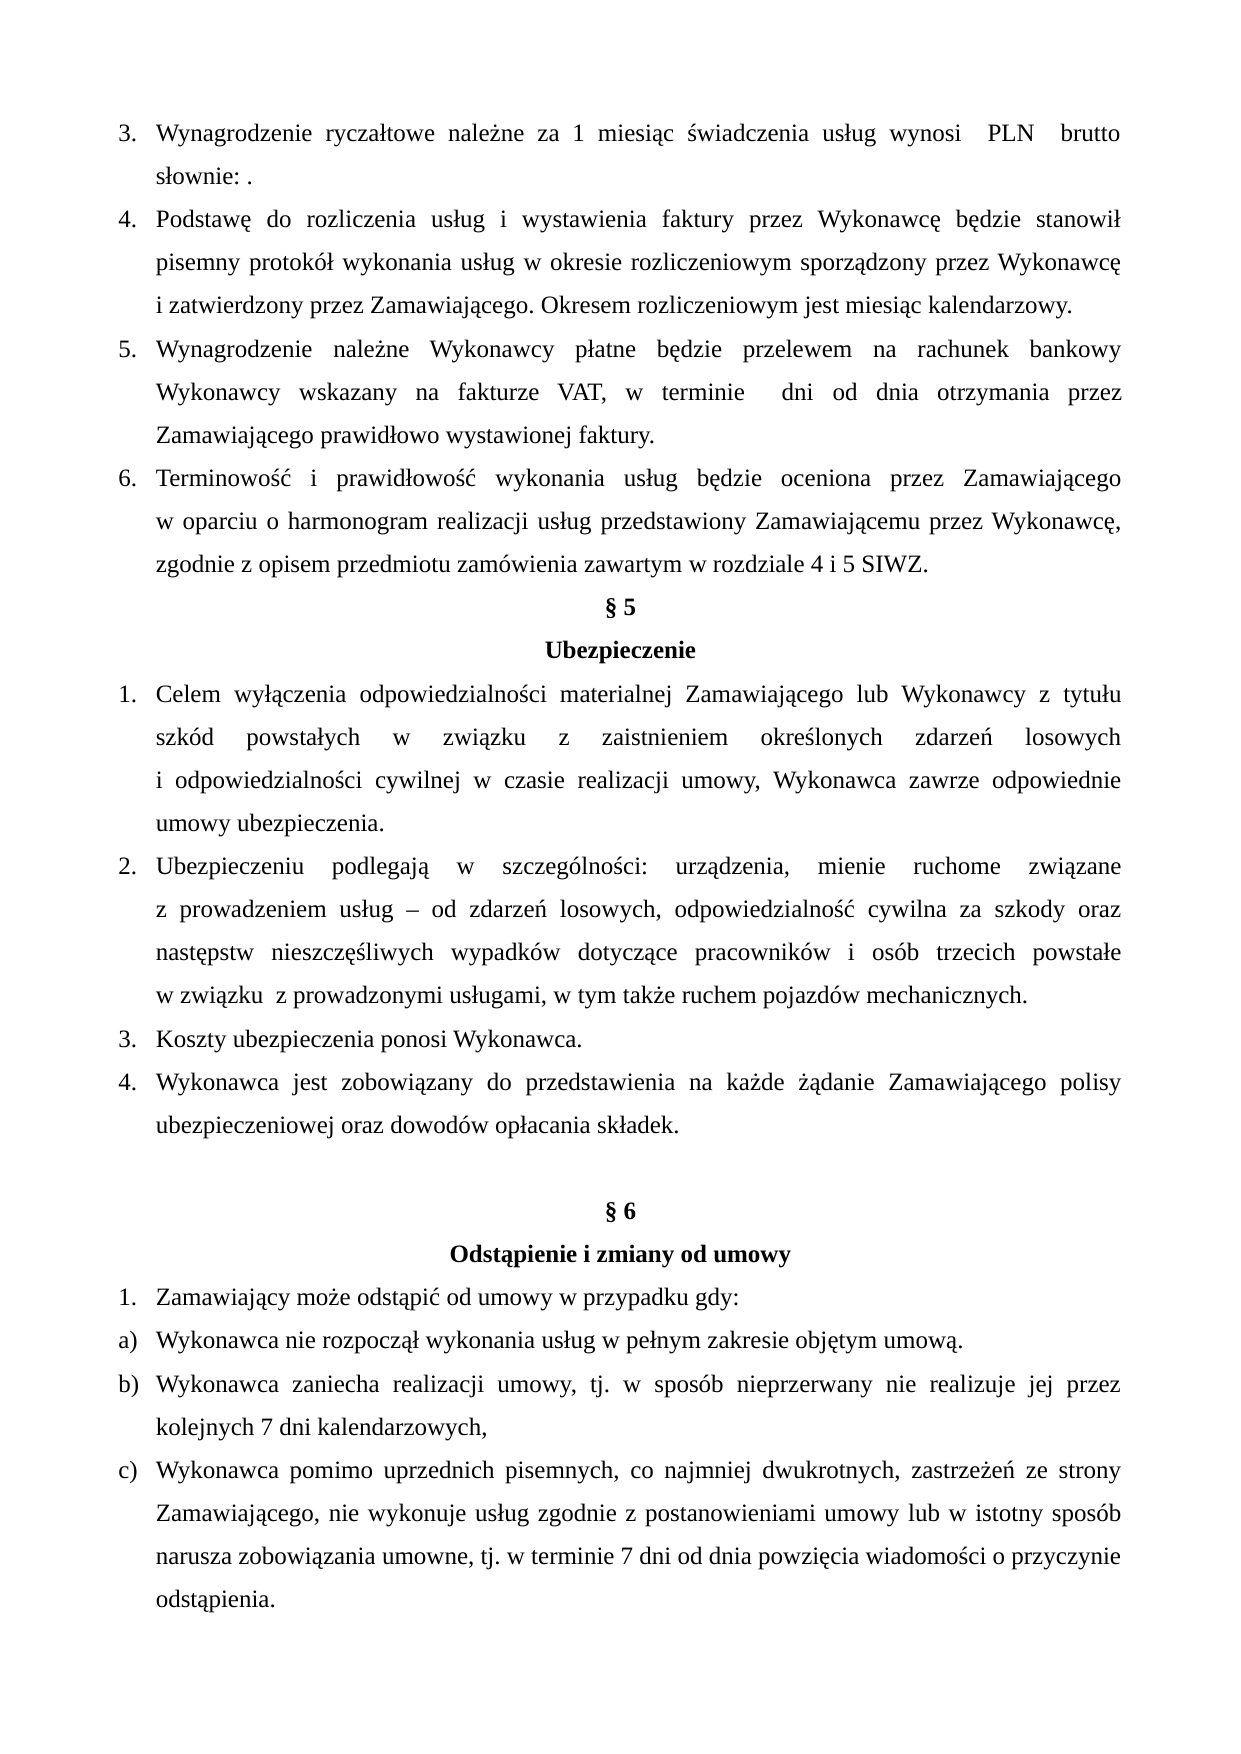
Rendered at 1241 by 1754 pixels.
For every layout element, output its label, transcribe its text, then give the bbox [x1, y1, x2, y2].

list Terminowość i prawidłowość wykonania usług będzie oceniona przez Zamawiającego w oparciu o harmonogram realizacji usług przedstawiony Zamawiającemu przez Wykonawcę, zgodnie z opisem przedmiotu zamówienia zawartym w rozdziale 4 i 5 SIWZ. [118, 463, 1122, 578]
text § 6 [118, 1196, 1122, 1225]
list Ubezpieczeniu podlegają w szczególności: urządzenia, mienie ruchome związane z prowadzeniem usług – od zdarzeń losowych, odpowiedzialność cywilna za szkody oraz następstw nieszczęśliwych wypadków dotyczące pracowników i osób trzecich powstałe w związku z prowadzonymi usługami, w tym także ruchem pojazdów mechanicznych. [118, 851, 1122, 1009]
list Wynagrodzenie należne Wykonawcy płatne będzie przelewem na rachunek bankowy Wykonawcy wskazany na fakturze VAT, w terminie dni od dnia otrzymania przez Zamawiającego prawidłowo wystawionej faktury. [118, 334, 1122, 449]
text § 5 [118, 592, 1122, 621]
list Wykonawca zaniecha realizacji umowy, tj. w sposób nieprzerwany nie realizuje jej przez kolejnych 7 dni kalendarzowych, [118, 1369, 1122, 1441]
list Wykonawca jest zobowiązany do przedstawienia na każde żądanie Zamawiającego polisy ubezpieczeniowej oraz dowodów opłacania składek. [118, 1067, 1122, 1139]
list Celem wyłączenia odpowiedzialności materialnej Zamawiającego lub Wykonawcy z tytułu szkód powstałych w związku z zaistnieniem określonych zdarzeń losowych i odpowiedzialności cywilnej w czasie realizacji umowy, Wykonawca zawrze odpowiednie umowy ubezpieczenia. [118, 679, 1122, 837]
list Koszty ubezpieczenia ponosi Wykonawca. [118, 1024, 1122, 1052]
list Podstawę do rozliczenia usług i wystawienia faktury przez Wykonawcę będzie stanowił pisemny protokół wykonania usług w okresie rozliczeniowym sporządzony przez Wykonawcę i zatwierdzony przez Zamawiającego. Okresem rozliczeniowym jest miesiąc kalendarzowy. [118, 204, 1122, 319]
list Zamawiający może odstąpić od umowy w przypadku gdy: [118, 1282, 1122, 1311]
list Wykonawca nie rozpoczął wykonania usług w pełnym zakresie objętym umową. [118, 1326, 1122, 1354]
list Wykonawca pomimo uprzednich pisemnych, co najmniej dwukrotnych, zastrzeżeń ze strony Zamawiającego, nie wykonuje usług zgodnie z postanowieniami umowy lub w istotny sposób narusza zobowiązania umowne, tj. w terminie 7 dni od dnia powzięcia wiadomości o przyczynie odstąpienia. [118, 1455, 1122, 1613]
text Odstąpienie i zmiany od umowy [118, 1239, 1122, 1268]
list Wynagrodzenie ryczałtowe należne za 1 miesiąc świadczenia usług wynosi PLN brutto słownie: . [118, 118, 1122, 190]
text Ubezpieczenie [118, 636, 1122, 664]
